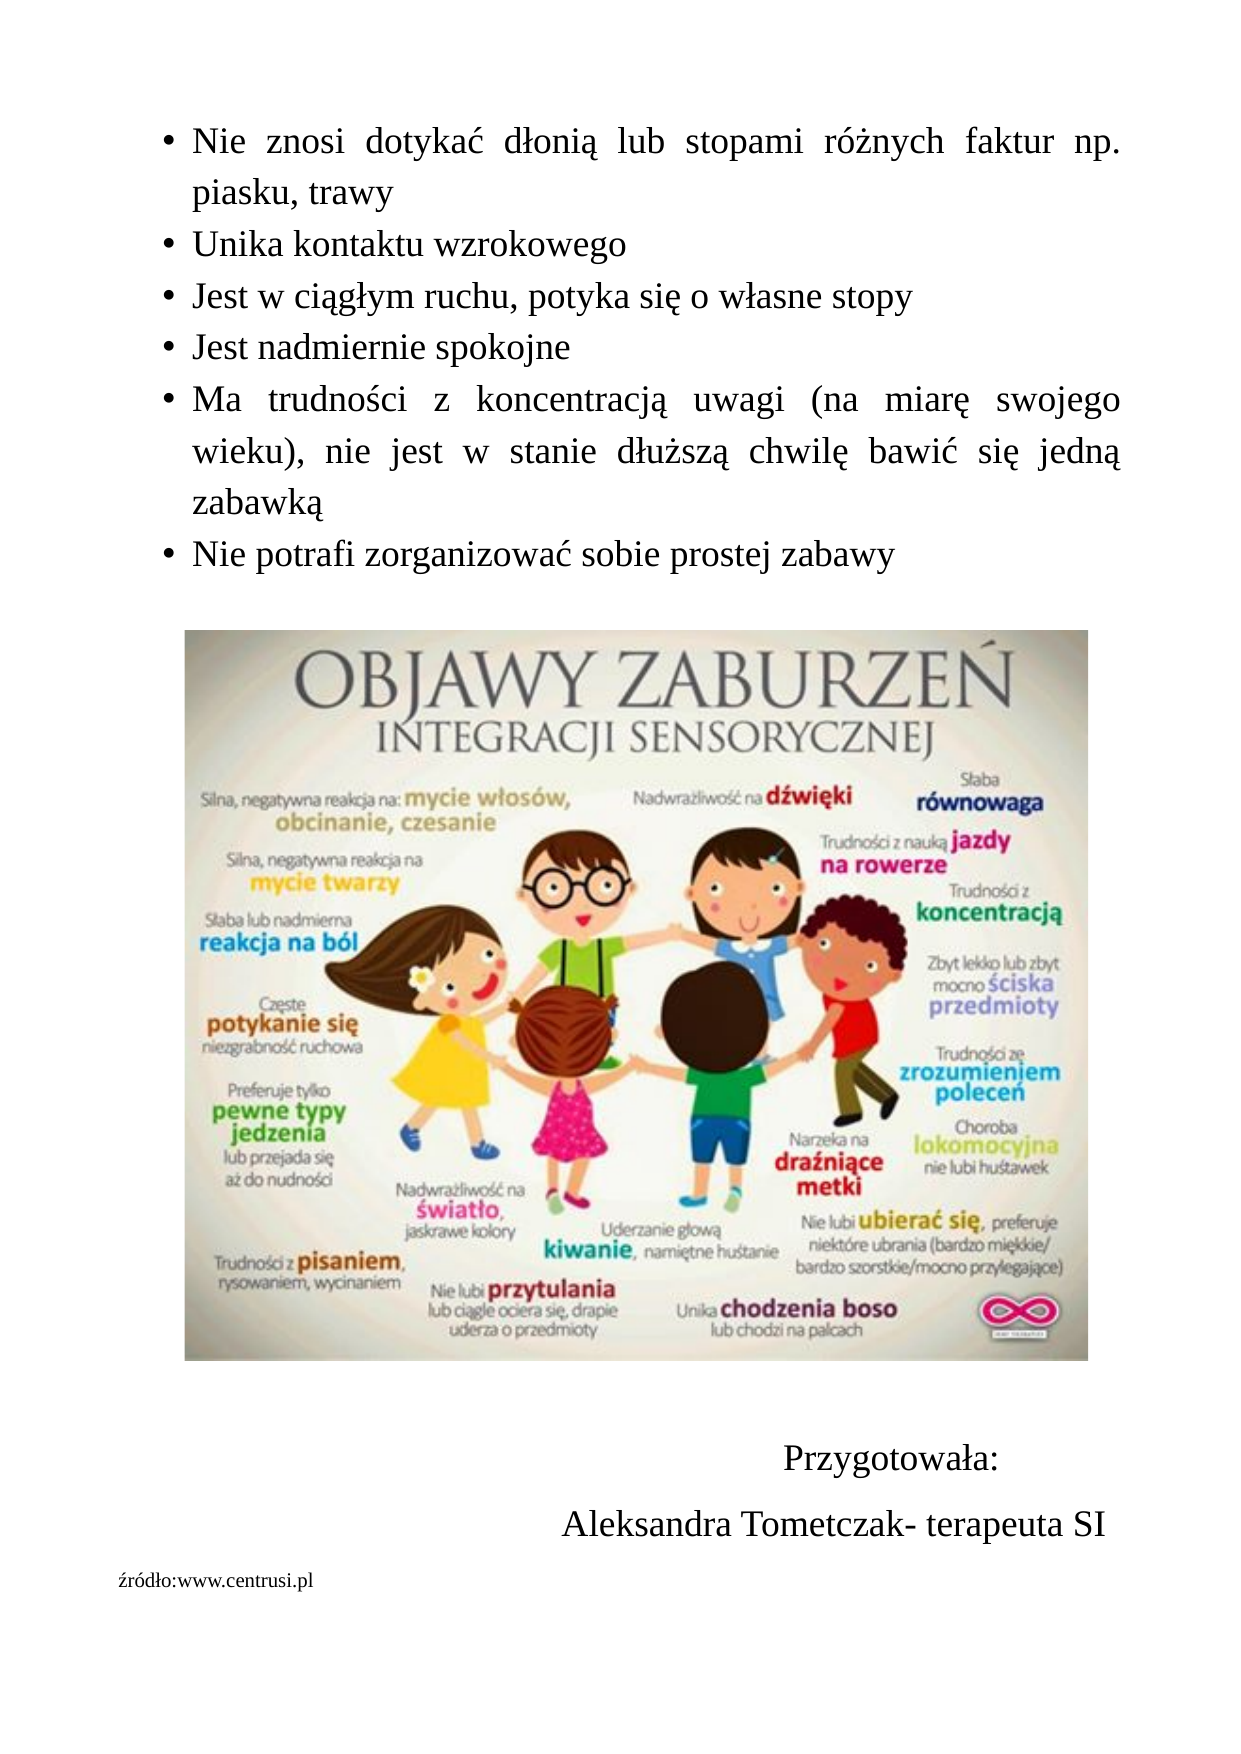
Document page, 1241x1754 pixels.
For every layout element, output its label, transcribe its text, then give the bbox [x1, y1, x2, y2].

list Ma trudności z koncentracją uwagi (na miarę swojego wieku), nie jest w stanie dłuższą chwilę bawić się jedną zabawką [162, 376, 1122, 523]
text Aleksandra Tometczak- terapeuta SI [118, 1502, 1122, 1545]
list Nie potrafi zorganizować sobie prostej zabawy [162, 531, 1122, 574]
text Przygotowała: [118, 1436, 1122, 1479]
list Unika kontaktu wzrokowego [162, 221, 1122, 264]
list Nie znosi dotykać dłonią lub stopami różnych faktur np. piasku, trawy [162, 118, 1122, 213]
text źródło:www.centrusi.pl [118, 1568, 1122, 1592]
list Jest nadmiernie spokojne [162, 325, 1122, 368]
list Jest w ciągłym ruchu, potyka się o własne stopy [162, 273, 1122, 316]
picture [184, 630, 1089, 1361]
